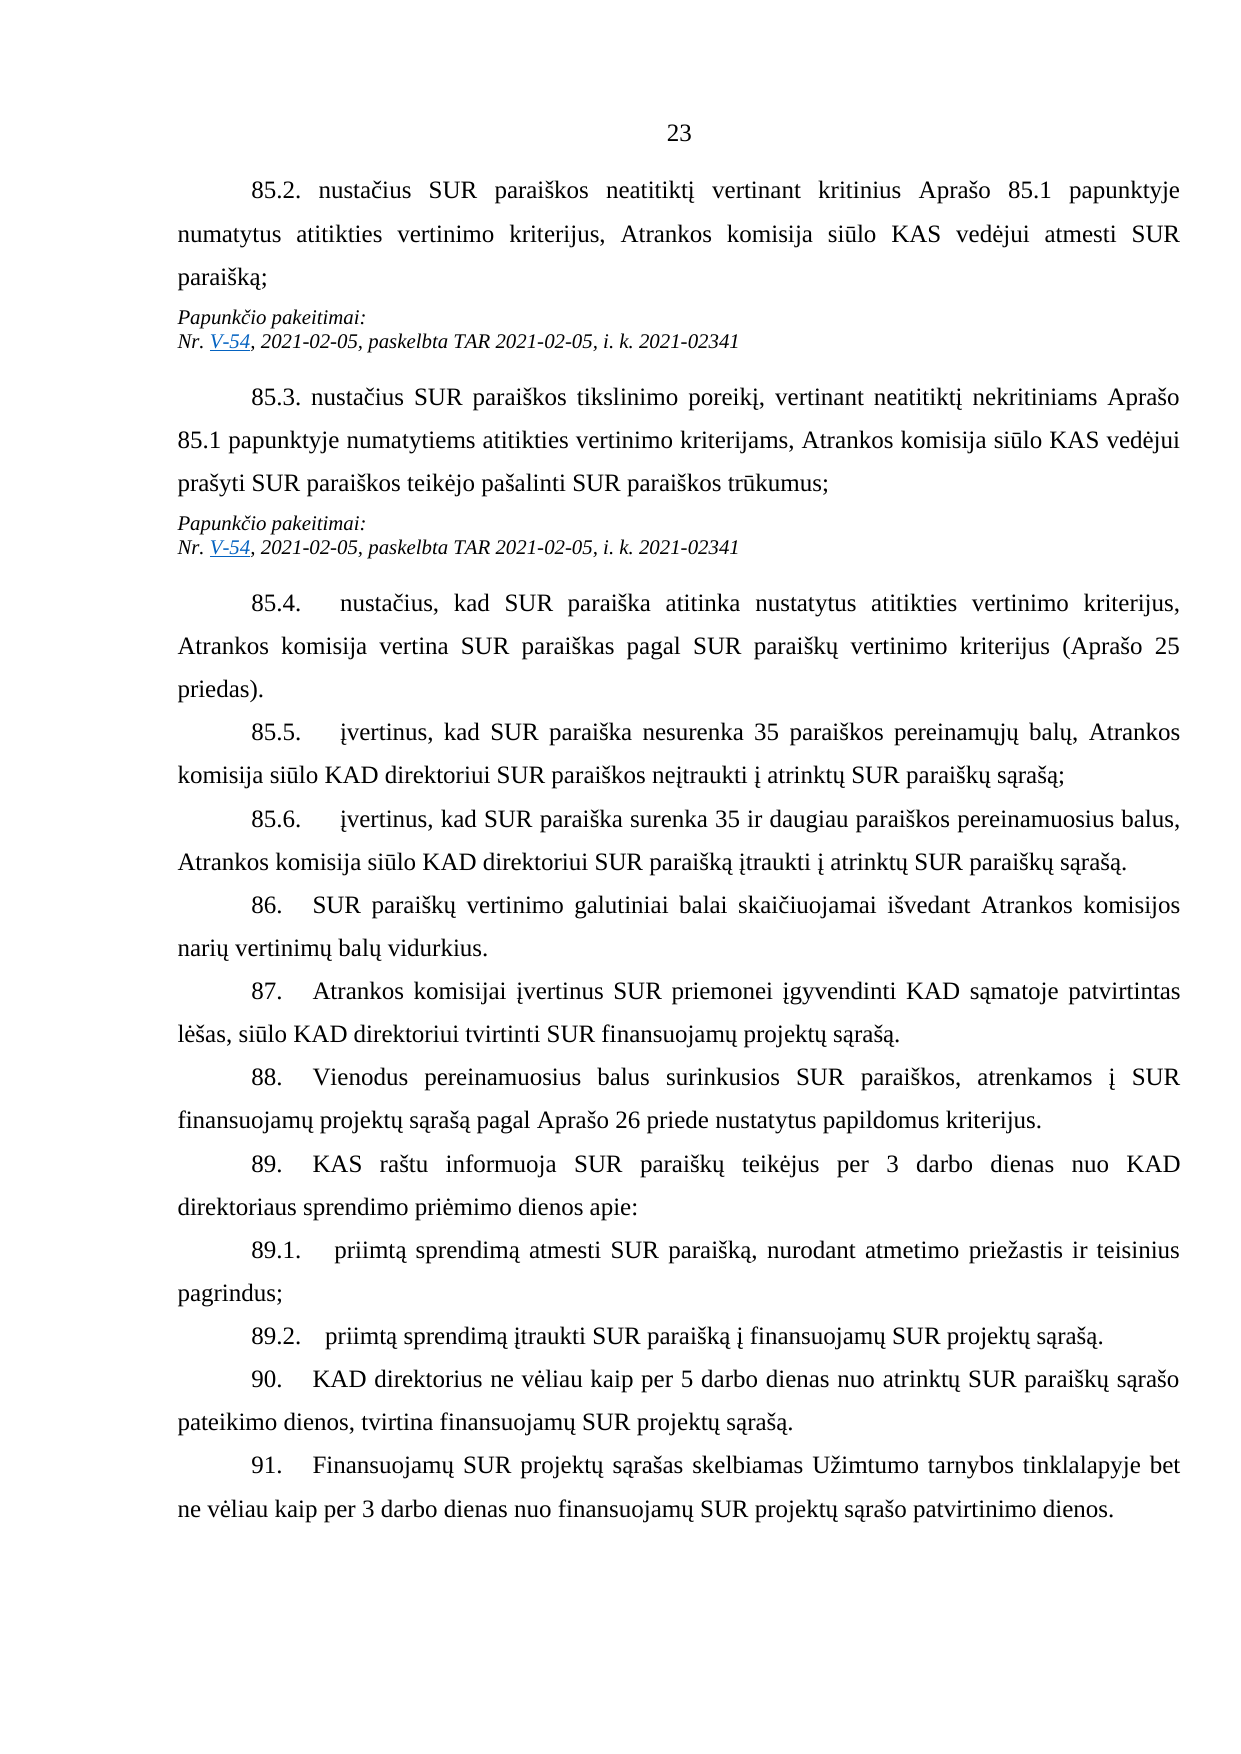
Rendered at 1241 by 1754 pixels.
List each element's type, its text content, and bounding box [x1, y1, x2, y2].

text 91. Finansuojamų SUR projektų sąrašas skelbiamas Užimtumo tarnybos tinklalapyje bet ne vėliau kaip per 3 darbo dienas nuo finansuojamų SUR projektų sąrašo patvirtinimo dienos. [177, 1451, 1181, 1522]
text 86. SUR paraiškų vertinimo galutiniai balai skaičiuojamai išvedant Atrankos komisijos narių vertinimų balų vidurkius. [177, 890, 1181, 962]
text 85.4. nustačius, kad SUR paraiška atitinka nustatytus atitikties vertinimo kriterijus, Atrankos komisija vertina SUR paraiškas pagal SUR paraiškų vertinimo kriterijus (Aprašo 25 priedas). [177, 588, 1181, 703]
text 85.2. nustačius SUR paraiškos neatitiktį vertinant kritinius Aprašo 85.1 papunktyje numatytus atitikties vertinimo kriterijus, Atrankos komisija siūlo KAS vedėjui atmesti SUR paraišką; [177, 176, 1181, 291]
text 85.3. nustačius SUR paraiškos tikslinimo poreikį, vertinant neatitiktį nekritiniams Aprašo 85.1 papunktyje numatytiems atitikties vertinimo kriterijams, Atrankos komisija siūlo KAS vedėjui prašyti SUR paraiškos teikėjo pašalinti SUR paraiškos trūkumus; [177, 382, 1181, 497]
text Papunkčio pakeitimai: [177, 305, 1181, 329]
text 90. KAD direktorius ne vėliau kaip per 5 darbo dienas nuo atrinktų SUR paraiškų sąrašo pateikimo dienos, tvirtina finansuojamų SUR projektų sąrašą. [177, 1364, 1181, 1436]
text 89. KAS raštu informuoja SUR paraiškų teikėjus per 3 darbo dienas nuo KAD direktoriaus sprendimo priėmimo dienos apie: [177, 1149, 1181, 1221]
text 85.5. įvertinus, kad SUR paraiška nesurenka 35 paraiškos pereinamųjų balų, Atrankos komisija siūlo KAD direktoriui SUR paraiškos neįtraukti į atrinktų SUR paraiškų sąrašą; [177, 717, 1181, 789]
text 88. Vienodus pereinamuosius balus surinkusios SUR paraiškos, atrenkamos į SUR finansuojamų projektų sąrašą pagal Aprašo 26 priede nustatytus papildomus kriterijus. [177, 1062, 1181, 1134]
text Nr. V-54, 2021-02-05, paskelbta TAR 2021-02-05, i. k. 2021-02341 [177, 329, 1181, 353]
text Nr. V-54, 2021-02-05, paskelbta TAR 2021-02-05, i. k. 2021-02341 [177, 535, 1181, 559]
text Papunkčio pakeitimai: [177, 511, 1181, 535]
text 89.2. priimtą sprendimą įtraukti SUR paraišką į finansuojamų SUR projektų sąrašą. [177, 1321, 1181, 1350]
text 87. Atrankos komisijai įvertinus SUR priemonei įgyvendinti KAD sąmatoje patvirtintas lėšas, siūlo KAD direktoriui tvirtinti SUR finansuojamų projektų sąrašą. [177, 976, 1181, 1048]
text 85.6. įvertinus, kad SUR paraiška surenka 35 ir daugiau paraiškos pereinamuosius balus, Atrankos komisija siūlo KAD direktoriui SUR paraišką įtraukti į atrinktų SUR paraiškų sąrašą. [177, 804, 1181, 876]
text 89.1. priimtą sprendimą atmesti SUR paraišką, nurodant atmetimo priežastis ir teisinius pagrindus; [177, 1235, 1181, 1307]
